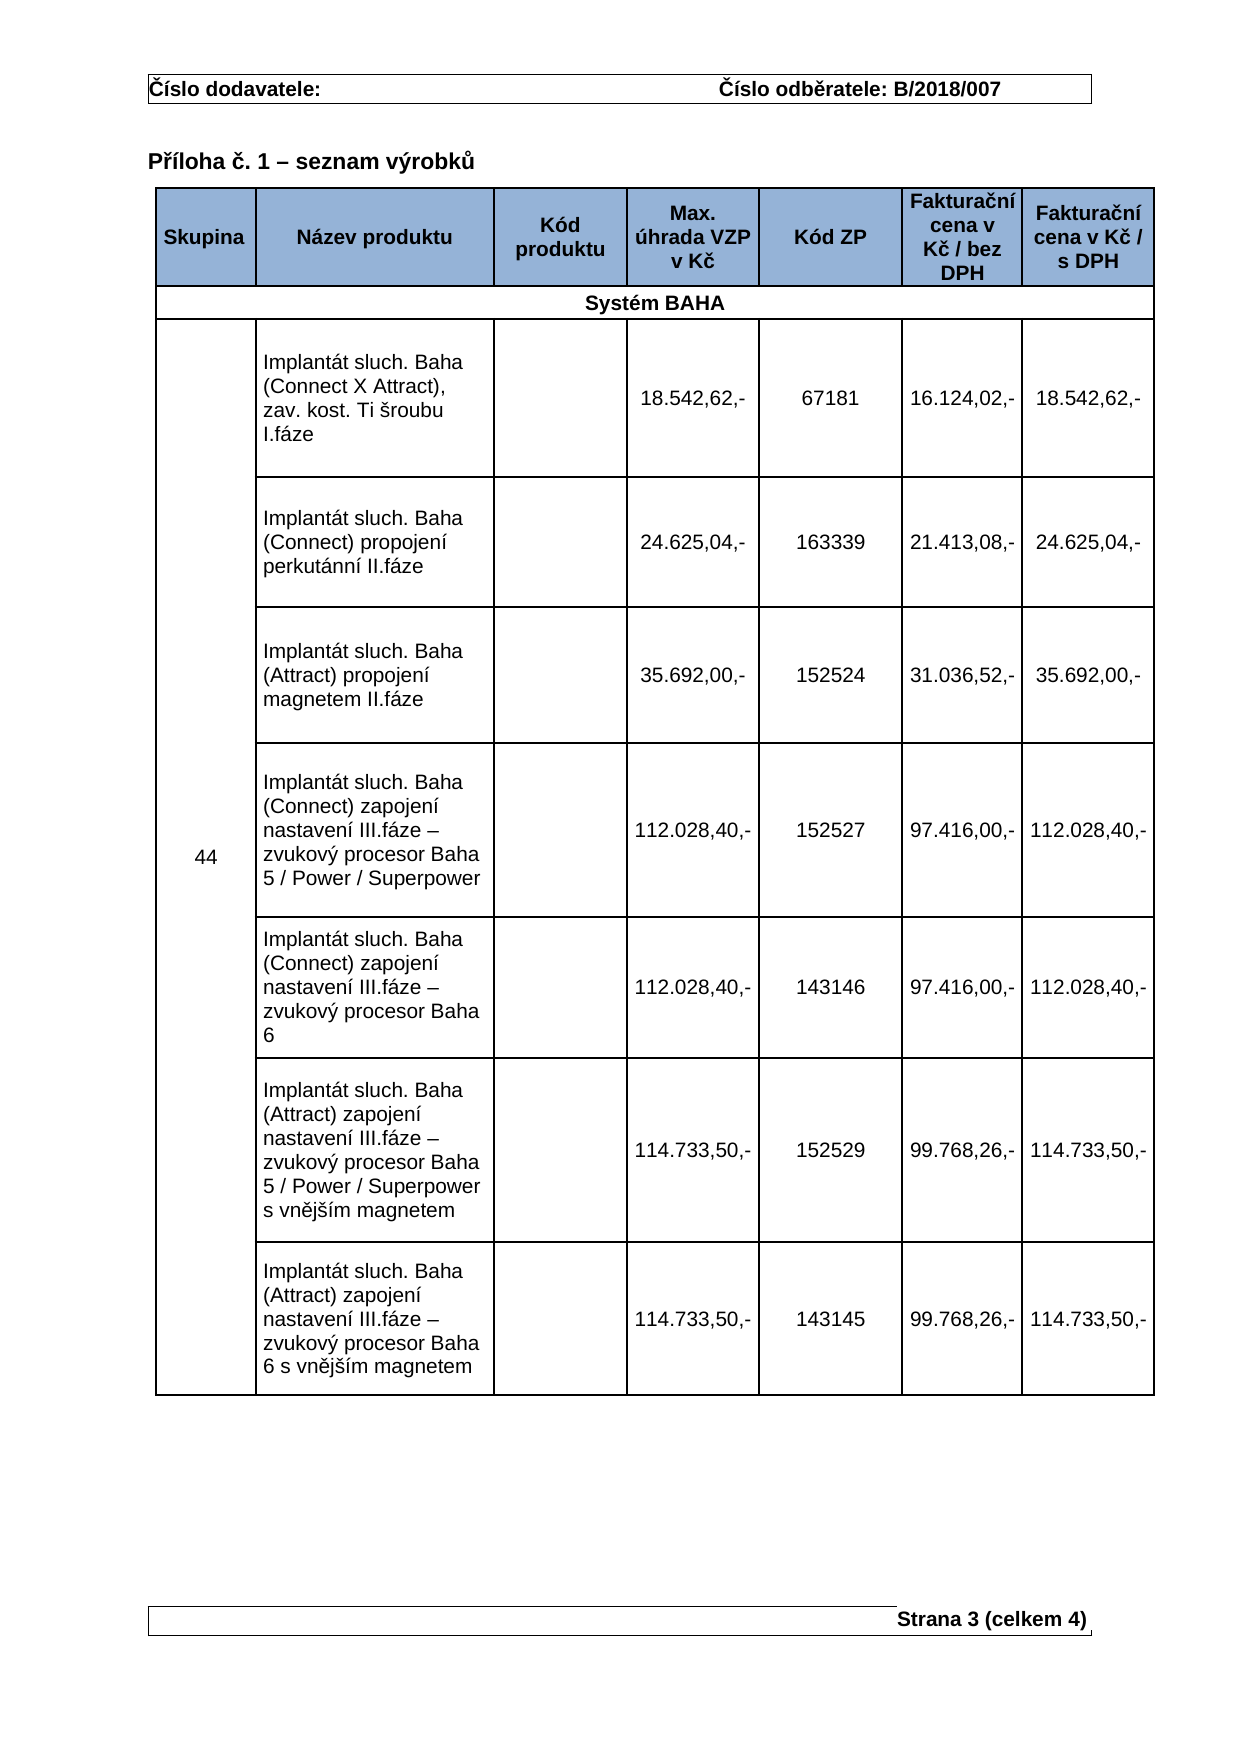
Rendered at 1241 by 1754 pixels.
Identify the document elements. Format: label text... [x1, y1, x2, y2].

table_cell 18.542,62,- [628, 320, 758, 476]
table_cell 44 [157, 320, 255, 1394]
table_header Fakturační cena v Kč / bez DPH [903, 189, 1021, 285]
table_header Skupina [157, 189, 255, 285]
table_cell 99.768,26,- [903, 1059, 1021, 1241]
table_header Max. úhrada VZP v Kč [628, 189, 758, 285]
table_cell 31.036,52,- [903, 608, 1021, 742]
table_cell 114.733,50,- [628, 1243, 758, 1394]
table_cell [495, 744, 626, 916]
table_cell 112.028,40,- [628, 744, 758, 916]
table_cell 24.625,04,- [1023, 478, 1153, 606]
table_cell 114.733,50,- [628, 1059, 758, 1241]
table_cell 16.124,02,- [903, 320, 1021, 476]
table_cell 143145 [760, 1243, 901, 1394]
table_cell 152527 [760, 744, 901, 916]
table_cell Systém BAHA [157, 287, 1153, 318]
table_cell 112.028,40,- [1023, 744, 1153, 916]
table_cell 152529 [760, 1059, 901, 1241]
table_cell 24.625,04,- [628, 478, 758, 606]
table_cell 67181 [760, 320, 901, 476]
table_header Fakturační cena v Kč / s DPH [1023, 189, 1153, 285]
table_cell [495, 608, 626, 742]
table_cell 97.416,00,- [903, 918, 1021, 1057]
table_cell 152524 [760, 608, 901, 742]
table_cell 163339 [760, 478, 901, 606]
table_cell [495, 1059, 626, 1241]
table_cell 97.416,00,- [903, 744, 1021, 916]
table_cell 35.692,00,- [628, 608, 758, 742]
table_cell Implantát sluch. Baha (Connect) zapojení nastavení III.fáze – zvukový procesor Baha 5 / Power / Superpower [257, 744, 493, 916]
table_cell Implantát sluch. Baha (Connect) zapojení nastavení III.fáze – zvukový procesor Baha 6 [257, 918, 493, 1057]
table_cell 112.028,40,- [628, 918, 758, 1057]
table_cell 99.768,26,- [903, 1243, 1021, 1394]
table_cell 143146 [760, 918, 901, 1057]
table_cell [495, 1243, 626, 1394]
table_cell 114.733,50,- [1023, 1059, 1153, 1241]
table_cell [495, 478, 626, 606]
table_cell 112.028,40,- [1023, 918, 1153, 1057]
table_cell [495, 320, 626, 476]
table_header Název produktu [257, 189, 493, 285]
table_cell Implantát sluch. Baha (Attract) propojení magnetem II.fáze [257, 608, 493, 742]
table_cell 35.692,00,- [1023, 608, 1153, 742]
table_cell 114.733,50,- [1023, 1243, 1153, 1394]
text Příloha č. 1 – seznam výrobků [148, 148, 1092, 174]
table_cell 21.413,08,- [903, 478, 1021, 606]
table_header Kód ZP [760, 189, 901, 285]
table_cell [495, 918, 626, 1057]
table_cell Implantát sluch. Baha (Attract) zapojení nastavení III.fáze – zvukový procesor Baha 6 s vnějším magnetem [257, 1243, 493, 1394]
table_cell 18.542,62,- [1023, 320, 1153, 476]
table_cell Implantát sluch. Baha (Connect) propojení perkutánní II.fáze [257, 478, 493, 606]
table_cell Implantát sluch. Baha (Connect X Attract), zav. kost. Ti šroubu I.fáze [257, 320, 493, 476]
table_header Kód produktu [495, 189, 626, 285]
table_cell Implantát sluch. Baha (Attract) zapojení nastavení III.fáze – zvukový procesor Baha 5 / Power / Superpower s vnějším magnetem [257, 1059, 493, 1241]
